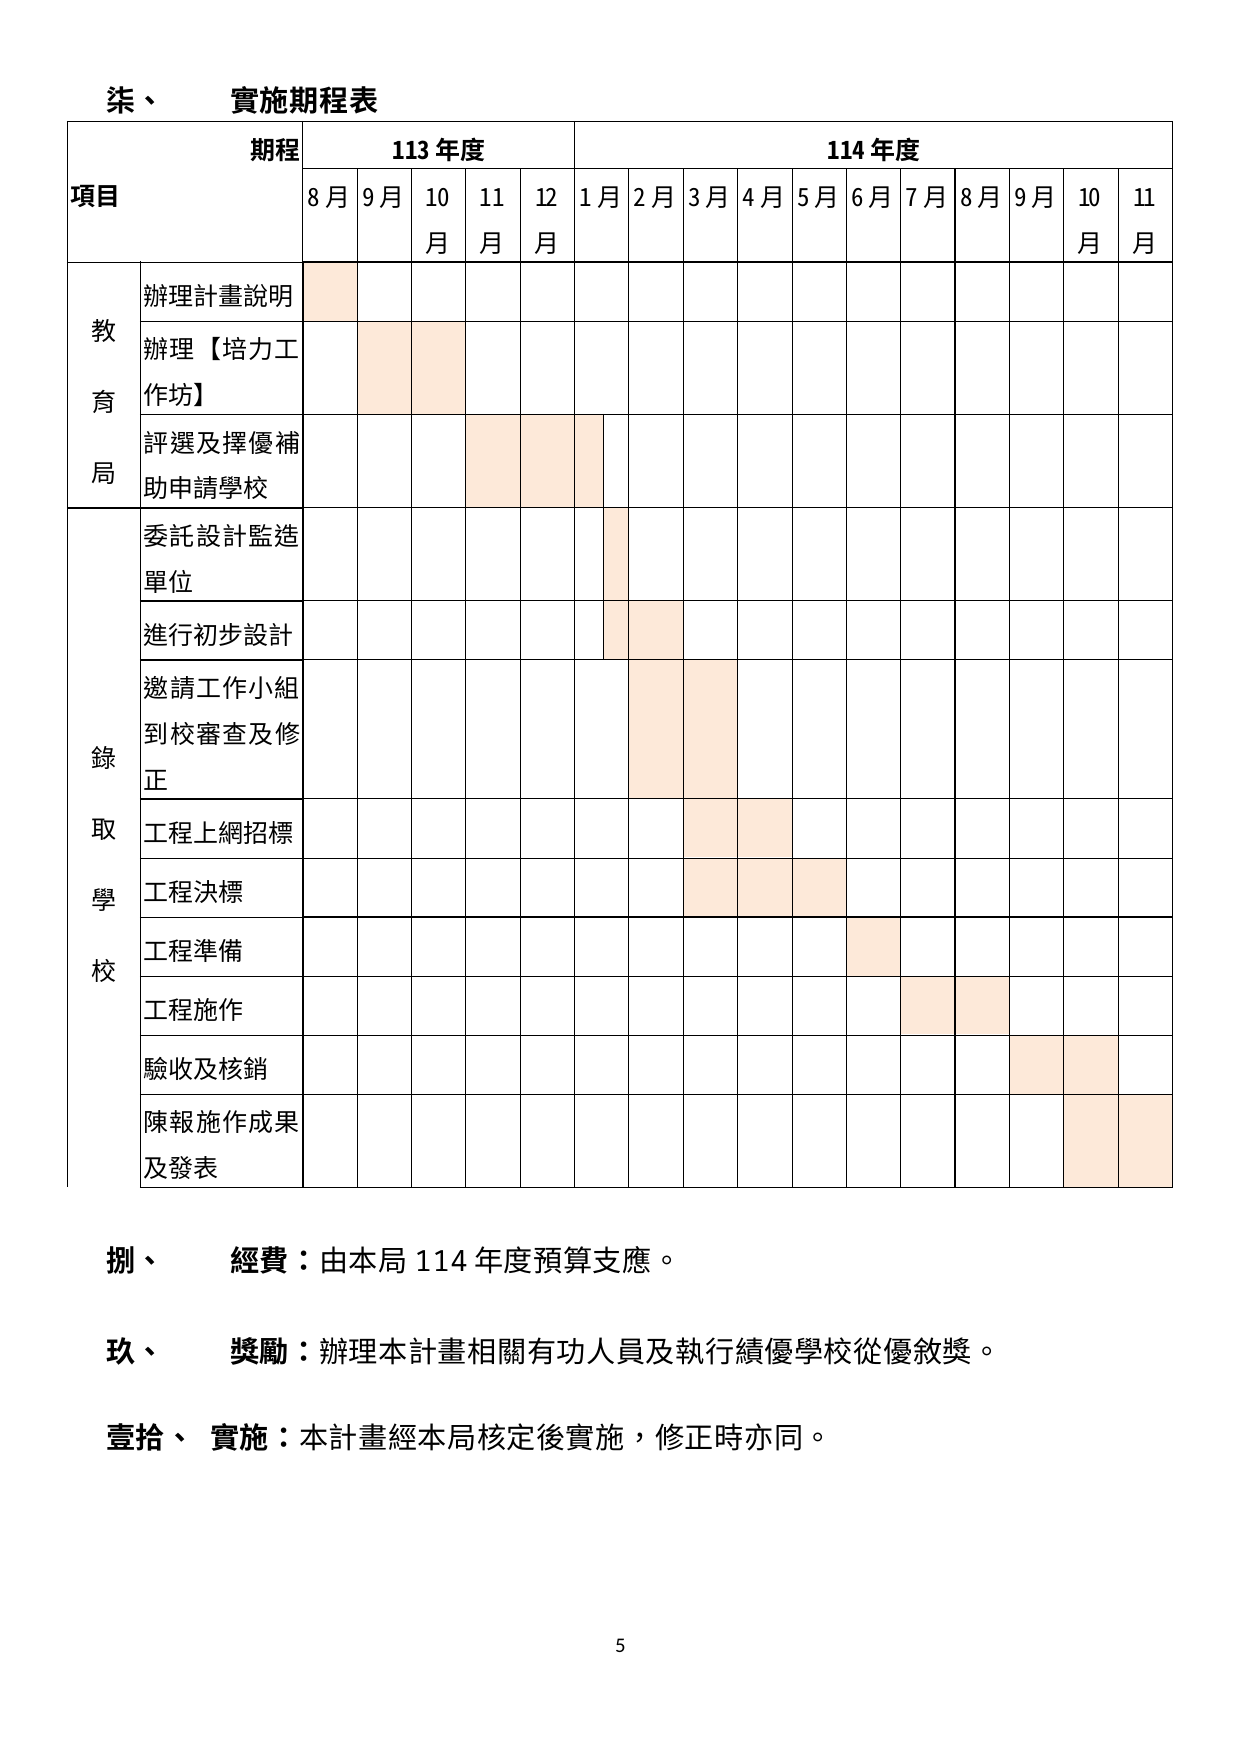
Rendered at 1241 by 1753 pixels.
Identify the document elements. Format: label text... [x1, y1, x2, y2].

table_cell [358, 263, 411, 321]
table_cell [412, 263, 465, 321]
table_cell 工程上網招標 [141, 800, 302, 857]
table_cell [847, 1036, 900, 1094]
table_cell [1064, 322, 1118, 414]
table_cell [412, 415, 465, 507]
table_cell [466, 799, 520, 857]
table_cell [1064, 415, 1118, 507]
table_cell [575, 1036, 628, 1094]
table_cell [304, 415, 357, 507]
table_cell [1010, 918, 1063, 976]
table_cell [901, 660, 954, 798]
table_cell [1064, 660, 1118, 798]
table_cell [1119, 322, 1172, 414]
table_cell [466, 263, 520, 321]
table_cell [521, 977, 574, 1034]
table_cell [684, 977, 737, 1034]
table_cell [1010, 263, 1063, 321]
table_cell 2月 [629, 169, 683, 261]
table_cell [304, 601, 357, 659]
table_cell [793, 660, 846, 798]
table_cell [901, 263, 954, 321]
table_cell [793, 1036, 846, 1094]
table_cell [956, 508, 1009, 600]
list 獎勵：辦理本計畫相關有功人員及執行績優學校從優敘獎。 [106, 1326, 1134, 1372]
table_cell [956, 601, 1009, 659]
table_cell [1119, 799, 1172, 857]
table_cell [629, 601, 683, 659]
table_cell 10月 [412, 169, 465, 261]
table_cell [412, 859, 465, 916]
table_cell [629, 918, 683, 976]
table_cell [304, 322, 357, 414]
table_cell [1119, 660, 1172, 798]
table_cell [1119, 508, 1172, 600]
table_cell [575, 322, 628, 414]
table_cell [956, 918, 1009, 976]
table_cell 6月 [847, 169, 900, 261]
table_cell [466, 322, 520, 414]
table_cell [1064, 601, 1118, 659]
table_cell [629, 415, 683, 507]
table_cell [412, 508, 465, 600]
table_cell 10月 [1064, 169, 1118, 261]
table_cell [738, 859, 792, 916]
table_cell [1010, 1036, 1063, 1094]
table_cell 辦理計畫說明 [141, 263, 302, 321]
table_cell [1064, 918, 1118, 976]
table_cell [1119, 977, 1172, 1034]
table_cell 11月 [466, 169, 520, 261]
table_cell [738, 977, 792, 1034]
table_cell [521, 1095, 574, 1187]
table_cell [521, 918, 574, 976]
table_cell [1119, 263, 1172, 321]
table_cell [575, 1095, 628, 1187]
list 實施期程表 [106, 75, 1134, 121]
table_cell [521, 601, 574, 659]
table_cell [304, 660, 357, 798]
table_cell [738, 322, 792, 414]
table_cell [847, 799, 900, 857]
table_cell [901, 1095, 954, 1187]
table_cell 錄 取 學 校 [68, 509, 140, 1187]
table_cell [358, 1095, 411, 1187]
table_cell [604, 415, 628, 507]
table_cell [412, 660, 465, 798]
table_cell [684, 508, 737, 600]
table_cell [1010, 660, 1063, 798]
table_header 114年度 [575, 122, 1172, 168]
table_cell [738, 415, 792, 507]
table_cell [901, 415, 954, 507]
table_cell [604, 508, 628, 600]
table_cell [466, 415, 520, 507]
table_cell [1119, 859, 1172, 916]
table_cell [521, 322, 574, 414]
table_cell [575, 263, 628, 321]
table_cell 3月 [684, 169, 737, 261]
table_cell [1010, 601, 1063, 659]
table_cell [793, 601, 846, 659]
table_cell 7月 [901, 169, 954, 261]
table_cell 工程施作 [141, 977, 302, 1034]
table_cell [847, 1095, 900, 1187]
table_cell [412, 918, 465, 976]
table_cell [901, 1036, 954, 1094]
table_cell [1010, 977, 1063, 1034]
table_cell [521, 415, 574, 507]
table_cell 教 育 局 [68, 263, 140, 507]
table_cell [412, 1036, 465, 1094]
table_cell [738, 660, 792, 798]
table_cell [629, 859, 683, 916]
table_cell 驗收及核銷 [141, 1036, 302, 1094]
table_cell [847, 859, 900, 916]
table_cell [1064, 977, 1118, 1034]
table_cell [901, 859, 954, 916]
table_cell [956, 263, 1009, 321]
table_cell [1010, 1095, 1063, 1187]
table_cell [304, 799, 357, 857]
table_cell [629, 799, 683, 857]
table_cell [304, 1095, 357, 1187]
table_cell [575, 660, 628, 798]
table_cell [1119, 415, 1172, 507]
table_cell [358, 415, 411, 507]
table_cell 1月 [575, 169, 628, 261]
table_cell [466, 508, 520, 600]
list 經費：由本局114年度預算支應。 [106, 1234, 1134, 1280]
table_cell [466, 859, 520, 916]
list 實施：本計畫經本局核定後實施，修正時亦同。 [106, 1411, 1134, 1457]
table_cell [847, 601, 900, 659]
table_cell [793, 918, 846, 976]
table_cell [412, 1095, 465, 1187]
table_cell [1119, 918, 1172, 976]
table_cell [901, 508, 954, 600]
table_cell [629, 977, 683, 1034]
table_cell [847, 977, 900, 1034]
table_cell [575, 799, 628, 857]
table_cell [521, 859, 574, 916]
table_cell 工程準備 [141, 918, 302, 976]
table_cell [521, 508, 574, 600]
table_cell [412, 601, 465, 659]
table_cell 邀請工作小組到校審查及修正 [141, 661, 302, 798]
table_cell 9月 [1010, 169, 1063, 261]
table_cell [358, 918, 411, 976]
table_cell [1119, 1036, 1172, 1094]
table_cell [358, 601, 411, 659]
table_cell [901, 918, 954, 976]
table_cell [684, 263, 737, 321]
table_cell [1010, 508, 1063, 600]
table_cell [629, 1095, 683, 1187]
table_cell [629, 1036, 683, 1094]
table_cell [358, 859, 411, 916]
table_cell [956, 322, 1009, 414]
table_cell [1064, 508, 1118, 600]
table_cell [684, 1095, 737, 1187]
table_cell [304, 859, 357, 916]
table_cell [684, 660, 737, 798]
table_cell [629, 660, 683, 798]
table_cell [521, 1036, 574, 1094]
table_cell 8月 [303, 169, 357, 261]
table_cell 陳報施作成果及發表 [141, 1095, 302, 1187]
table_cell [847, 660, 900, 798]
table_cell [604, 601, 628, 659]
table_cell [412, 977, 465, 1034]
table_cell [956, 1095, 1009, 1187]
table_cell [956, 415, 1009, 507]
table_cell [1119, 601, 1172, 659]
table_cell [412, 799, 465, 857]
table_cell 評選及擇優補助申請學校 [141, 415, 302, 507]
table_cell [358, 799, 411, 857]
table_cell [793, 799, 846, 857]
table_cell [1010, 799, 1063, 857]
table_cell [847, 918, 900, 976]
table_cell [466, 660, 520, 798]
table_cell [466, 1095, 520, 1187]
table_cell 工程決標 [141, 859, 302, 916]
table_cell [1010, 859, 1063, 916]
table_cell [956, 660, 1009, 798]
table_cell 9月 [358, 169, 411, 261]
table_cell [684, 601, 737, 659]
table_cell [738, 1095, 792, 1187]
table_cell [738, 918, 792, 976]
table_cell [901, 799, 954, 857]
table_cell [358, 660, 411, 798]
table_cell [684, 799, 737, 857]
table_cell [1064, 799, 1118, 857]
table_cell [738, 508, 792, 600]
table_cell [793, 977, 846, 1034]
table_cell [684, 1036, 737, 1094]
table_cell [575, 977, 628, 1034]
table_cell [847, 508, 900, 600]
table_cell [412, 322, 465, 414]
table_cell [1064, 1036, 1118, 1094]
table_cell [466, 977, 520, 1034]
table_cell [738, 263, 792, 321]
table_cell [575, 918, 628, 976]
table_cell [793, 263, 846, 321]
table_cell [304, 508, 357, 600]
table_cell [684, 918, 737, 976]
table_cell 5月 [793, 169, 846, 261]
table_cell [358, 977, 411, 1034]
table_cell [956, 1036, 1009, 1094]
table_cell [466, 601, 520, 659]
table_cell [304, 977, 357, 1034]
table_cell [956, 859, 1009, 916]
table_cell [304, 263, 357, 321]
table_cell [901, 601, 954, 659]
table_cell 11月 [1119, 169, 1172, 261]
table_cell [956, 977, 1009, 1034]
table_cell [738, 799, 792, 857]
table_cell [575, 415, 603, 507]
table_cell [575, 601, 603, 659]
table_cell [1010, 322, 1063, 414]
table_cell 4月 [738, 169, 792, 261]
table_cell [793, 1095, 846, 1187]
table_cell [793, 415, 846, 507]
table_cell [521, 263, 574, 321]
table_cell [358, 322, 411, 414]
table_cell 12月 [521, 169, 574, 261]
table_cell [738, 1036, 792, 1094]
table_cell [901, 322, 954, 414]
table_cell [684, 415, 737, 507]
table_cell 委託設計監造單位 [141, 509, 302, 600]
table_cell [793, 508, 846, 600]
table_cell [684, 859, 737, 916]
table_cell [466, 918, 520, 976]
table_cell [847, 263, 900, 321]
table_cell [684, 322, 737, 414]
table_cell [793, 322, 846, 414]
table_cell [575, 859, 628, 916]
table_cell [304, 918, 357, 976]
table_cell [738, 601, 792, 659]
table_cell [358, 1036, 411, 1094]
table_cell [847, 322, 900, 414]
table_cell [466, 1036, 520, 1094]
table_cell [629, 508, 683, 600]
table_cell [901, 977, 954, 1034]
table_cell 8月 [956, 169, 1009, 261]
table_cell [793, 859, 846, 916]
table_header 期程 項目 [68, 122, 302, 261]
table_cell [629, 322, 683, 414]
table_cell [847, 415, 900, 507]
table_cell [304, 1036, 357, 1094]
table_cell [1010, 415, 1063, 507]
table_cell [1064, 859, 1118, 916]
table_cell [358, 508, 411, 600]
table_cell [629, 263, 683, 321]
table_cell 辦理【培力工作坊】 [141, 322, 302, 414]
table_header 113年度 [303, 122, 574, 168]
table_cell [575, 508, 603, 600]
table_cell [1064, 1095, 1118, 1187]
table_cell 進行初步設計 [141, 602, 302, 659]
table_cell [956, 799, 1009, 857]
table_cell [1119, 1095, 1172, 1187]
table_cell [521, 799, 574, 857]
table_cell [1064, 263, 1118, 321]
table_cell [521, 660, 574, 798]
